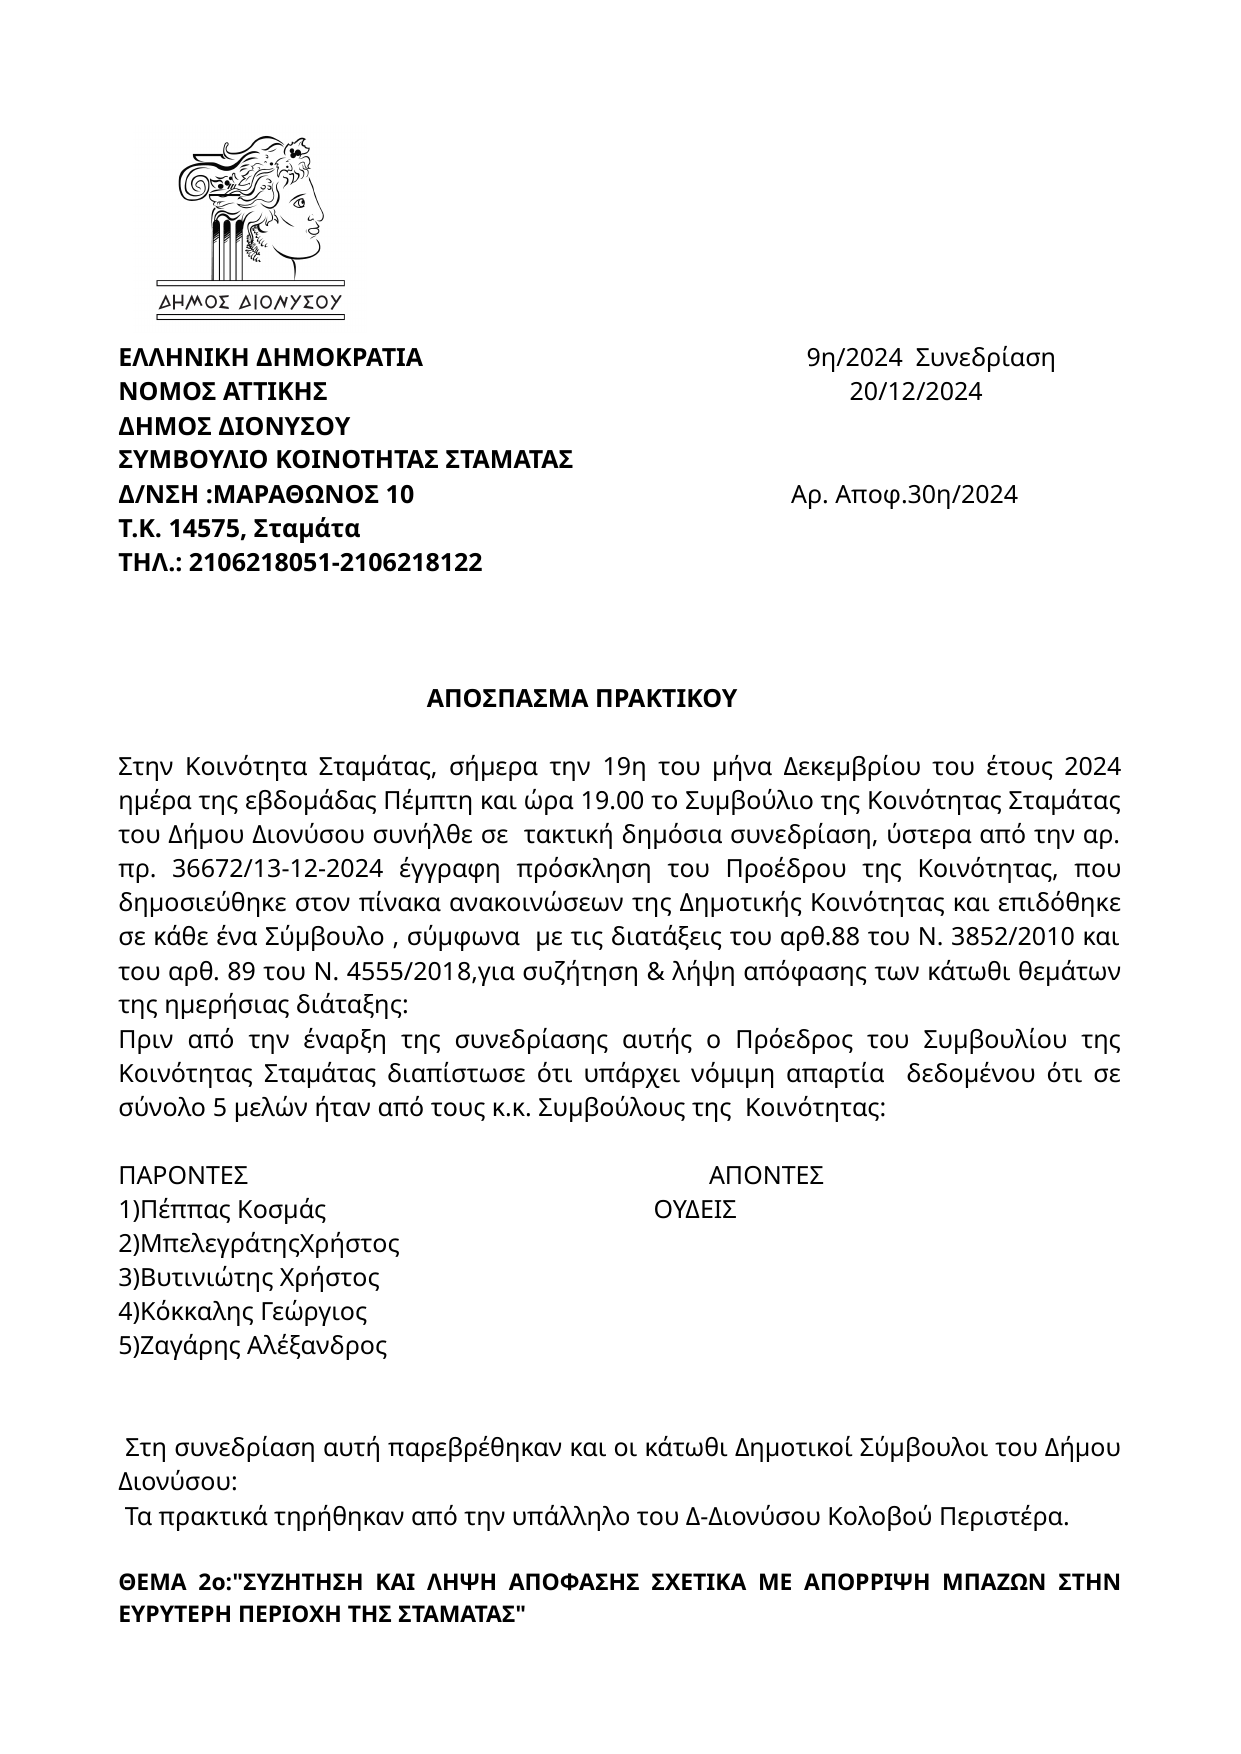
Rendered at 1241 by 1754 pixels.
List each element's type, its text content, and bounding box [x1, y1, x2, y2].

text ΑΠΟΣΠΑΣΜΑ ΠΡΑΚΤΙΚΟΥ [118, 681, 1122, 715]
text Στην Κοινότητα Σταμάτας, σήμερα την 19η του μήνα Δεκεμβρίου του έτους 2024 ημέρα της εβδομάδας Πέμπτη και ώρα 19.00 το Συμβούλιο της Κοινότητας Σταμάτας του Δήμου Διονύσου συνήλθε σε τακτική δημόσια συνεδρίαση, ύστερα από την αρ. πρ. 36672/13-12-2024 έγγραφη πρόσκληση του Προέδρου της Κοινότητας, που δημοσιεύθηκε στον πίνακα ανακοινώσεων της Δημοτικής Κοινότητας και επιδόθηκε σε κάθε ένα Σύμβουλο , σύμφωνα με τις διατάξεις του αρθ.88 του Ν. 3852/2010 και του αρθ. 89 του Ν. 4555/2018,για συζήτηση & λήψη απόφασης των κάτωθι θεμάτων της ημερήσιας διάταξης: [118, 749, 1122, 1021]
text ΠΑΡΟΝΤΕΣ ΑΠΟΝΤΕΣ [118, 1157, 1122, 1192]
text Στη συνεδρίαση αυτή παρεβρέθηκαν και οι κάτωθι Δημοτικοί Σύμβουλοι του Δήμου Διονύσου: [118, 1430, 1122, 1498]
text ΤΗΛ.: 2106218051-2106218122 [118, 544, 1122, 578]
text ΘΕΜΑ 2ο:"ΣΥΖΗΤΗΣΗ ΚΑΙ ΛΗΨΗ ΑΠΟΦΑΣΗΣ ΣΧΕΤΙΚΑ ΜΕ ΑΠΟΡΡΙΨΗ ΜΠΑΖΩΝ ΣΤΗΝ ΕΥΡΥΤΕΡΗ ΠΕΡΙΟΧΗ ΤΗΣ ΣΤΑΜΑΤΑΣ" [118, 1566, 1122, 1629]
text ΝΟΜΟΣ ΑΤΤΙΚΗΣ 20/12/2024 [118, 374, 1122, 408]
text 2)ΜπελεγράτηςΧρήστος [118, 1226, 1122, 1260]
text Τ.Κ. 14575, Σταμάτα [118, 510, 1122, 544]
text ΕΛΛΗΝΙΚΗ ΔΗΜΟΚΡΑΤΙΑ 9η/2024 Συνεδρίαση [118, 340, 1122, 374]
text Δ/ΝΣΗ :ΜΑΡΑΘΩΝΟΣ 10 Αρ. Αποφ.30η/2024 [118, 476, 1122, 510]
text 1)Πέππας Κοσμάς ΟΥΔΕΙΣ [118, 1192, 1122, 1226]
text 4)Κόκκαλης Γεώργιος [118, 1294, 1122, 1328]
text Τα πρακτικά τηρήθηκαν από την υπάλληλο του Δ-Διονύσου Κολοβού Περιστέρα. [118, 1498, 1122, 1532]
text 3)Βυτινιώτης Χρήστος [118, 1260, 1122, 1294]
text 5)Ζαγάρης Αλέξανδρος [118, 1328, 1122, 1362]
text ΔΗΜΟΣ ΔΙΟΝΥΣΟΥ [118, 408, 1122, 442]
text ΣΥΜΒΟΥΛΙΟ KOINOTHTAΣ ΣΤΑΜΑΤΑΣ [118, 442, 1122, 476]
text Πριν από την έναρξη της συνεδρίασης αυτής ο Πρόεδρος του Συμβουλίου της Κοινότητας Σταμάτας διαπίστωσε ότι υπάρχει νόμιμη απαρτία δεδομένου ότι σε σύνολο 5 μελών ήταν από τους κ.κ. Συμβούλους της Κοινότητας: [118, 1021, 1122, 1123]
